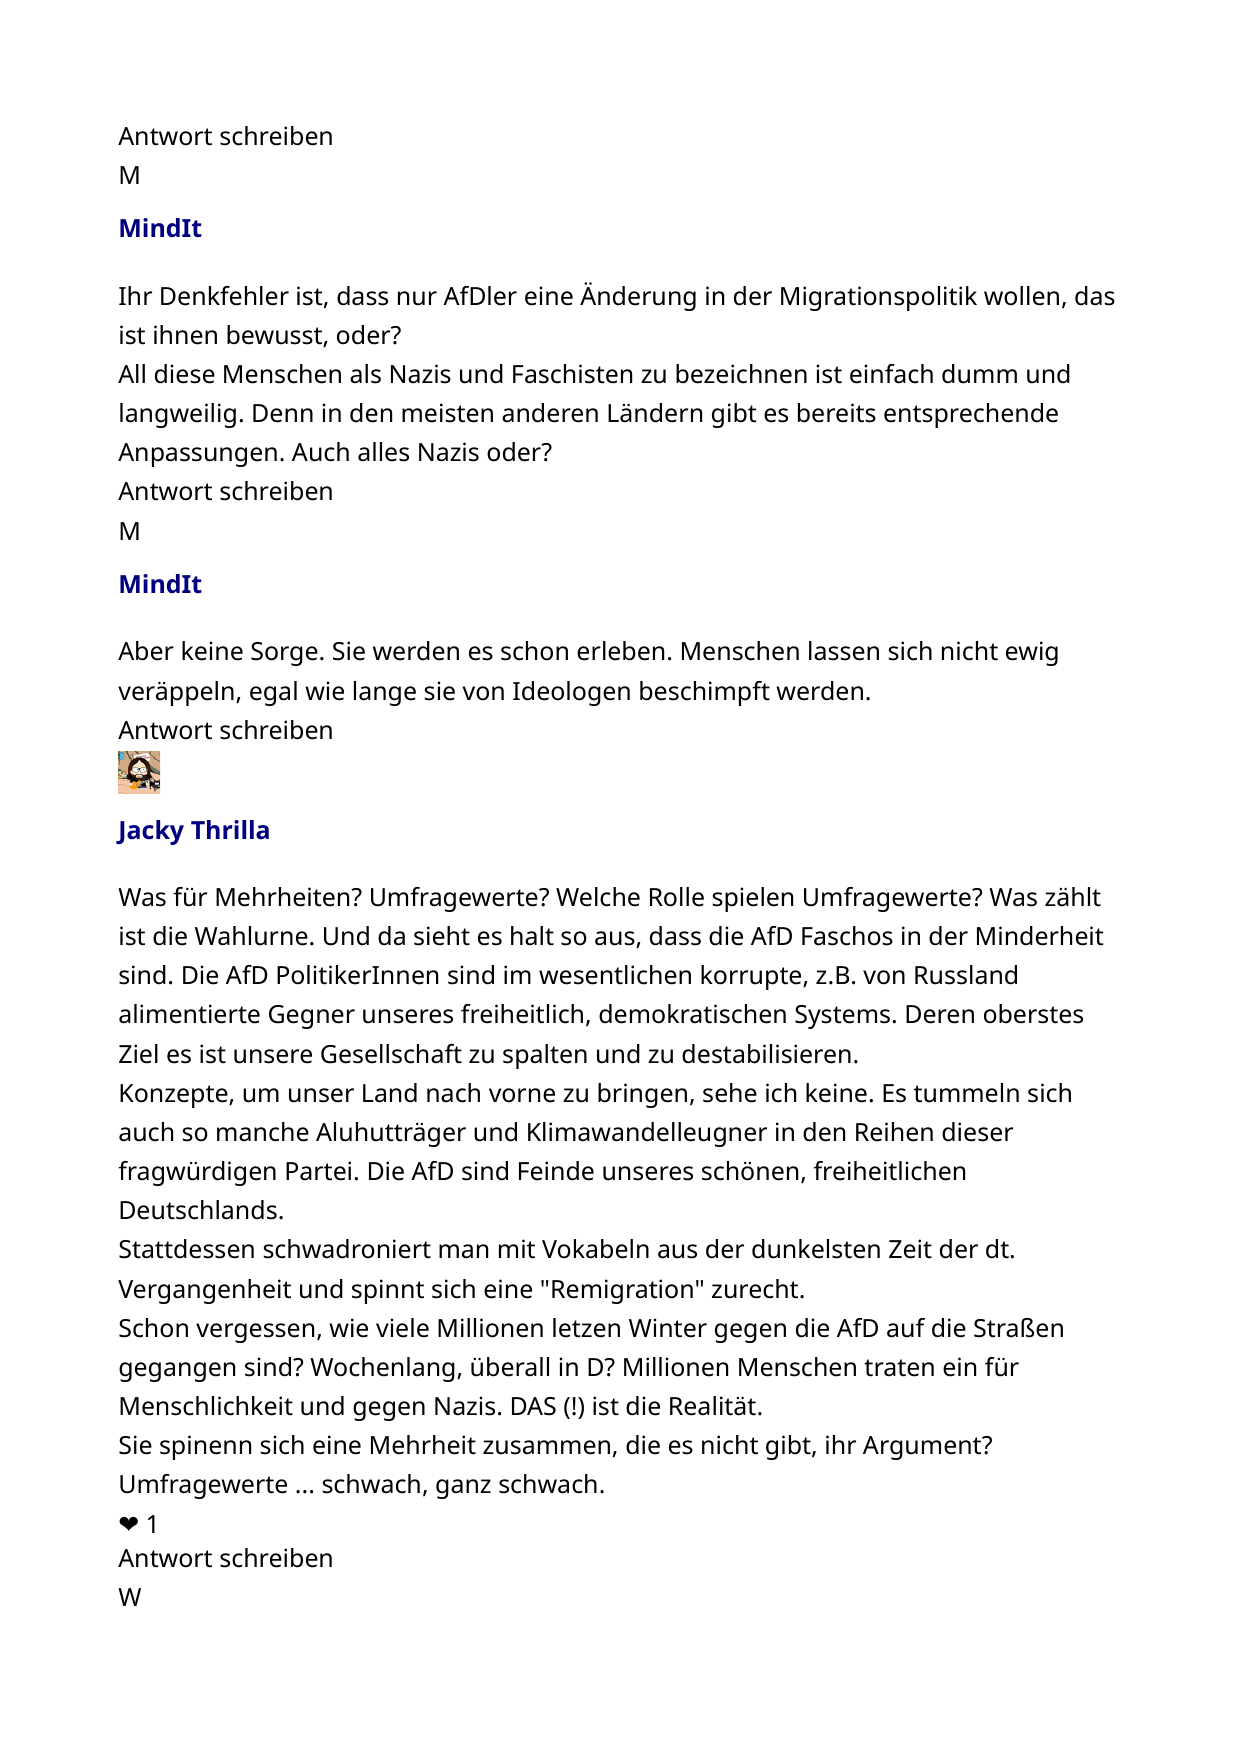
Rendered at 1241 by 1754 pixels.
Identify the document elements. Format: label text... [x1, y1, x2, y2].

subtitle Jacky Thrilla [118, 812, 1122, 847]
subtitle MindIt [118, 567, 1122, 601]
text Was für Mehrheiten? Umfragewerte? Welche Rolle spielen Umfragewerte? Was zählt ist die Wahlurne. Und da sieht es halt so aus, dass die AfD Faschos in der Minderheit sind. Die AfD PolitikerInnen sind im wesentlichen korrupte, z.B. von Russland alimentierte Gegner unseres freiheitlich, demokratischen Systems. Deren oberstes Ziel es ist unsere Gesellschaft zu spalten und zu destabilisieren. [118, 879, 1122, 1070]
text Antwort schreiben [118, 474, 1122, 508]
text Sie spinenn sich eine Mehrheit zusammen, die es nicht gibt, ihr Argument? Umfragewerte ... schwach, ganz schwach. [118, 1428, 1122, 1501]
text Schon vergessen, wie viele Millionen letzen Winter gegen die AfD auf die Straßen gegangen sind? Wochenlang, überall in D? Millionen Menschen traten ein für Menschlichkeit und gegen Nazis. DAS (!) ist die Realität. [118, 1310, 1122, 1423]
picture [118, 751, 161, 794]
text W [118, 1579, 1122, 1613]
text Antwort schreiben [118, 118, 1122, 152]
text Antwort schreiben [118, 1540, 1122, 1574]
subtitle MindIt [118, 211, 1122, 245]
text M [118, 513, 1122, 547]
text M [118, 157, 1122, 191]
text Konzepte, um unser Land nach vorne zu bringen, sehe ich keine. Es tummeln sich auch so manche Aluhutträger und Klimawandelleugner in den Reihen dieser fragwürdigen Partei. Die AfD sind Feinde unseres schönen, freiheitlichen Deutschlands. [118, 1075, 1122, 1227]
text All diese Menschen als Nazis und Faschisten zu bezeichnen ist einfach dumm und langweilig. Denn in den meisten anderen Ländern gibt es bereits entsprechende Anpassungen. Auch alles Nazis oder? [118, 356, 1122, 469]
text Ihr Denkfehler ist, dass nur AfDler eine Änderung in der Migrationspolitik wollen, das ist ihnen bewusst, oder? [118, 278, 1122, 351]
text Antwort schreiben [118, 712, 1122, 746]
text Stattdessen schwadroniert man mit Vokabeln aus der dunkelsten Zeit der dt. Vergangenheit und spinnt sich eine "Remigration" zurecht. [118, 1232, 1122, 1305]
text ❤️ 1 [118, 1506, 1122, 1540]
text Aber keine Sorge. Sie werden es schon erleben. Menschen lassen sich nicht ewig veräppeln, egal wie lange sie von Ideologen beschimpft werden. [118, 634, 1122, 707]
